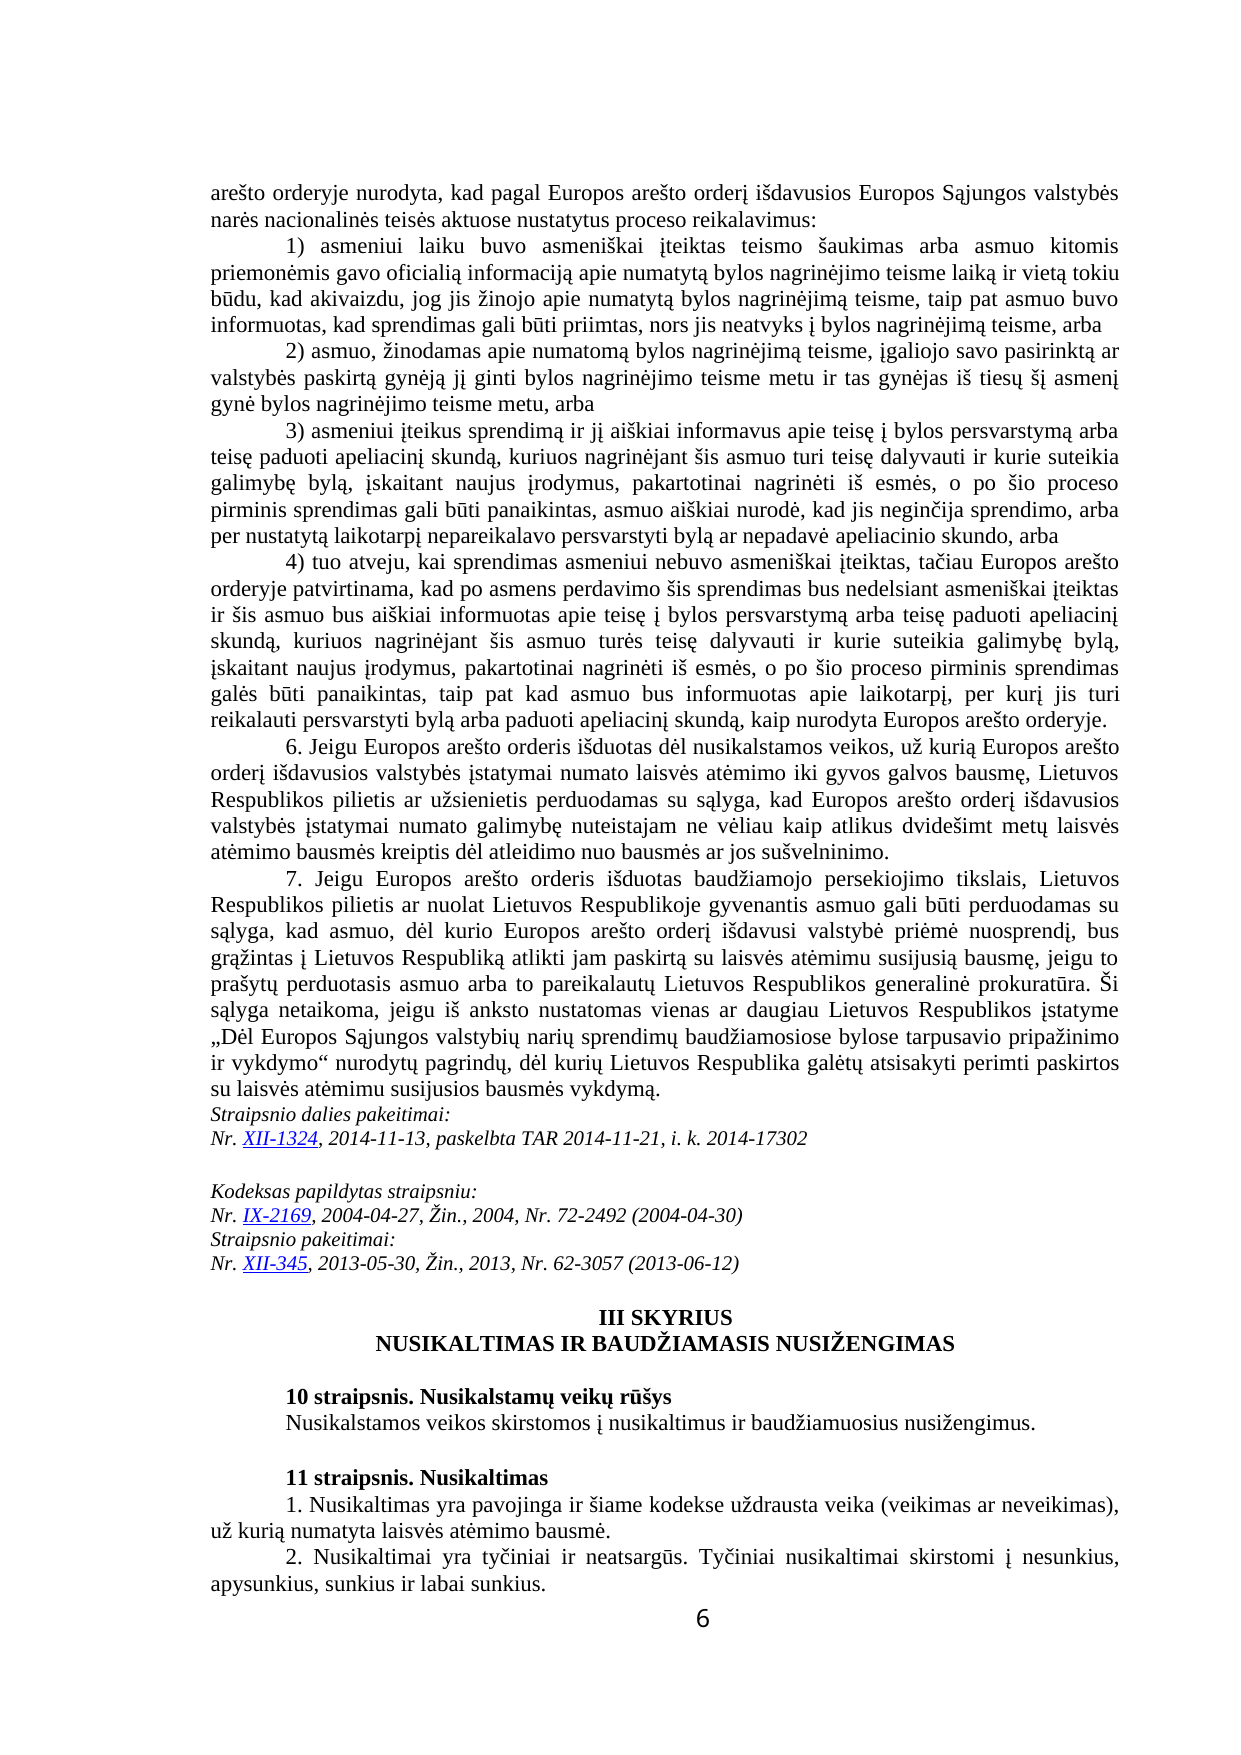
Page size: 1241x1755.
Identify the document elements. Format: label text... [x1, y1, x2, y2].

text NUSIKALTIMAS IR BAUDŽIAMASIS NUSIŽENGIMAS [210, 1330, 1120, 1356]
text 10 straipsnis. Nusikalstamų veikų rūšys [210, 1383, 1120, 1409]
text Kodeksas papildytas straipsniu: [210, 1179, 1120, 1203]
text 1. Nusikaltimas yra pavojinga ir šiame kodekse uždrausta veika (veikimas ar neveikimas), už kurią numatyta laisvės atėmimo bausmė. [210, 1491, 1120, 1543]
text Nr. XII-345, 2013-05-30, Žin., 2013, Nr. 62-3057 (2013-06-12) [210, 1251, 1120, 1275]
text arešto orderyje nurodyta, kad pagal Europos arešto orderį išdavusios Europos Sąjungos valstybės narės nacionalinės teisės aktuose nustatytus proceso reikalavimus: [210, 179, 1120, 232]
text 3) asmeniui įteikus sprendimą ir jį aiškiai informavus apie teisę į bylos persvarstymą arba teisę paduoti apeliacinį skundą, kuriuos nagrinėjant šis asmuo turi teisę dalyvauti ir kurie suteikia galimybę bylą, įskaitant naujus įrodymus, pakartotinai nagrinėti iš esmės, o po šio proceso pirminis sprendimas gali būti panaikintas, asmuo aiškiai nurodė, kad jis neginčija sprendimo, arba per nustatytą laikotarpį nepareikalavo persvarstyti bylą ar nepadavė apeliacinio skundo, arba [210, 417, 1120, 548]
text 6. Jeigu Europos arešto orderis išduotas dėl nusikalstamos veikos, už kurią Europos arešto orderį išdavusios valstybės įstatymai numato laisvės atėmimo iki gyvos galvos bausmę, Lietuvos Respublikos pilietis ar užsienietis perduodamas su sąlyga, kad Europos arešto orderį išdavusios valstybės įstatymai numato galimybę nuteistajam ne vėliau kaip atlikus dvidešimt metų laisvės atėmimo bausmės kreiptis dėl atleidimo nuo bausmės ar jos sušvelninimo. [210, 733, 1120, 865]
subtitle III SKYRIUS [210, 1304, 1120, 1330]
text 2) asmuo, žinodamas apie numatomą bylos nagrinėjimą teisme, įgaliojo savo pasirinktą ar valstybės paskirtą gynėją jį ginti bylos nagrinėjimo teisme metu ir tas gynėjas iš tiesų šį asmenį gynė bylos nagrinėjimo teisme metu, arba [210, 338, 1120, 417]
text Straipsnio dalies pakeitimai: [210, 1102, 1120, 1126]
text 2. Nusikaltimai yra tyčiniai ir neatsargūs. Tyčiniai nusikaltimai skirstomi į nesunkius, apysunkius, sunkius ir labai sunkius. [210, 1543, 1120, 1596]
text 4) tuo atveju, kai sprendimas asmeniui nebuvo asmeniškai įteiktas, tačiau Europos arešto orderyje patvirtinama, kad po asmens perdavimo šis sprendimas bus nedelsiant asmeniškai įteiktas ir šis asmuo bus aiškiai informuotas apie teisę į bylos persvarstymą arba teisę paduoti apeliacinį skundą, kuriuos nagrinėjant šis asmuo turės teisę dalyvauti ir kurie suteikia galimybę bylą, įskaitant naujus įrodymus, pakartotinai nagrinėti iš esmės, o po šio proceso pirminis sprendimas galės būti panaikintas, taip pat kad asmuo bus informuotas apie laikotarpį, per kurį jis turi reikalauti persvarstyti bylą arba paduoti apeliacinį skundą, kaip nurodyta Europos arešto orderyje. [210, 548, 1120, 733]
text Nusikalstamos veikos skirstomos į nusikaltimus ir baudžiamuosius nusižengimus. [210, 1409, 1120, 1436]
text 7. Jeigu Europos arešto orderis išduotas baudžiamojo persekiojimo tikslais, Lietuvos Respublikos pilietis ar nuolat Lietuvos Respublikoje gyvenantis asmuo gali būti perduodamas su sąlyga, kad asmuo, dėl kurio Europos arešto orderį išdavusi valstybė priėmė nuosprendį, bus grąžintas į Lietuvos Respubliką atlikti jam paskirtą su laisvės atėmimu susijusią bausmę, jeigu to prašytų perduotasis asmuo arba to pareikalautų Lietuvos Respublikos generalinė prokuratūra. Ši sąlyga netaikoma, jeigu iš anksto nustatomas vienas ar daugiau Lietuvos Respublikos įstatyme „Dėl Europos Sąjungos valstybių narių sprendimų baudžiamosiose bylose tarpusavio pripažinimo ir vykdymo“ nurodytų pagrindų, dėl kurių Lietuvos Respublika galėtų atsisakyti perimti paskirtos su laisvės atėmimu susijusios bausmės vykdymą. [210, 865, 1120, 1102]
text Nr. XII-1324, 2014-11-13, paskelbta TAR 2014-11-21, i. k. 2014-17302 [210, 1126, 1120, 1150]
text Straipsnio pakeitimai: [210, 1227, 1120, 1251]
text 11 straipsnis. Nusikaltimas [210, 1464, 1120, 1491]
text Nr. IX-2169, 2004-04-27, Žin., 2004, Nr. 72-2492 (2004-04-30) [210, 1203, 1120, 1227]
text 1) asmeniui laiku buvo asmeniškai įteiktas teismo šaukimas arba asmuo kitomis priemonėmis gavo oficialią informaciją apie numatytą bylos nagrinėjimo teisme laiką ir vietą tokiu būdu, kad akivaizdu, jog jis žinojo apie numatytą bylos nagrinėjimą teisme, taip pat asmuo buvo informuotas, kad sprendimas gali būti priimtas, nors jis neatvyks į bylos nagrinėjimą teisme, arba [210, 232, 1120, 338]
